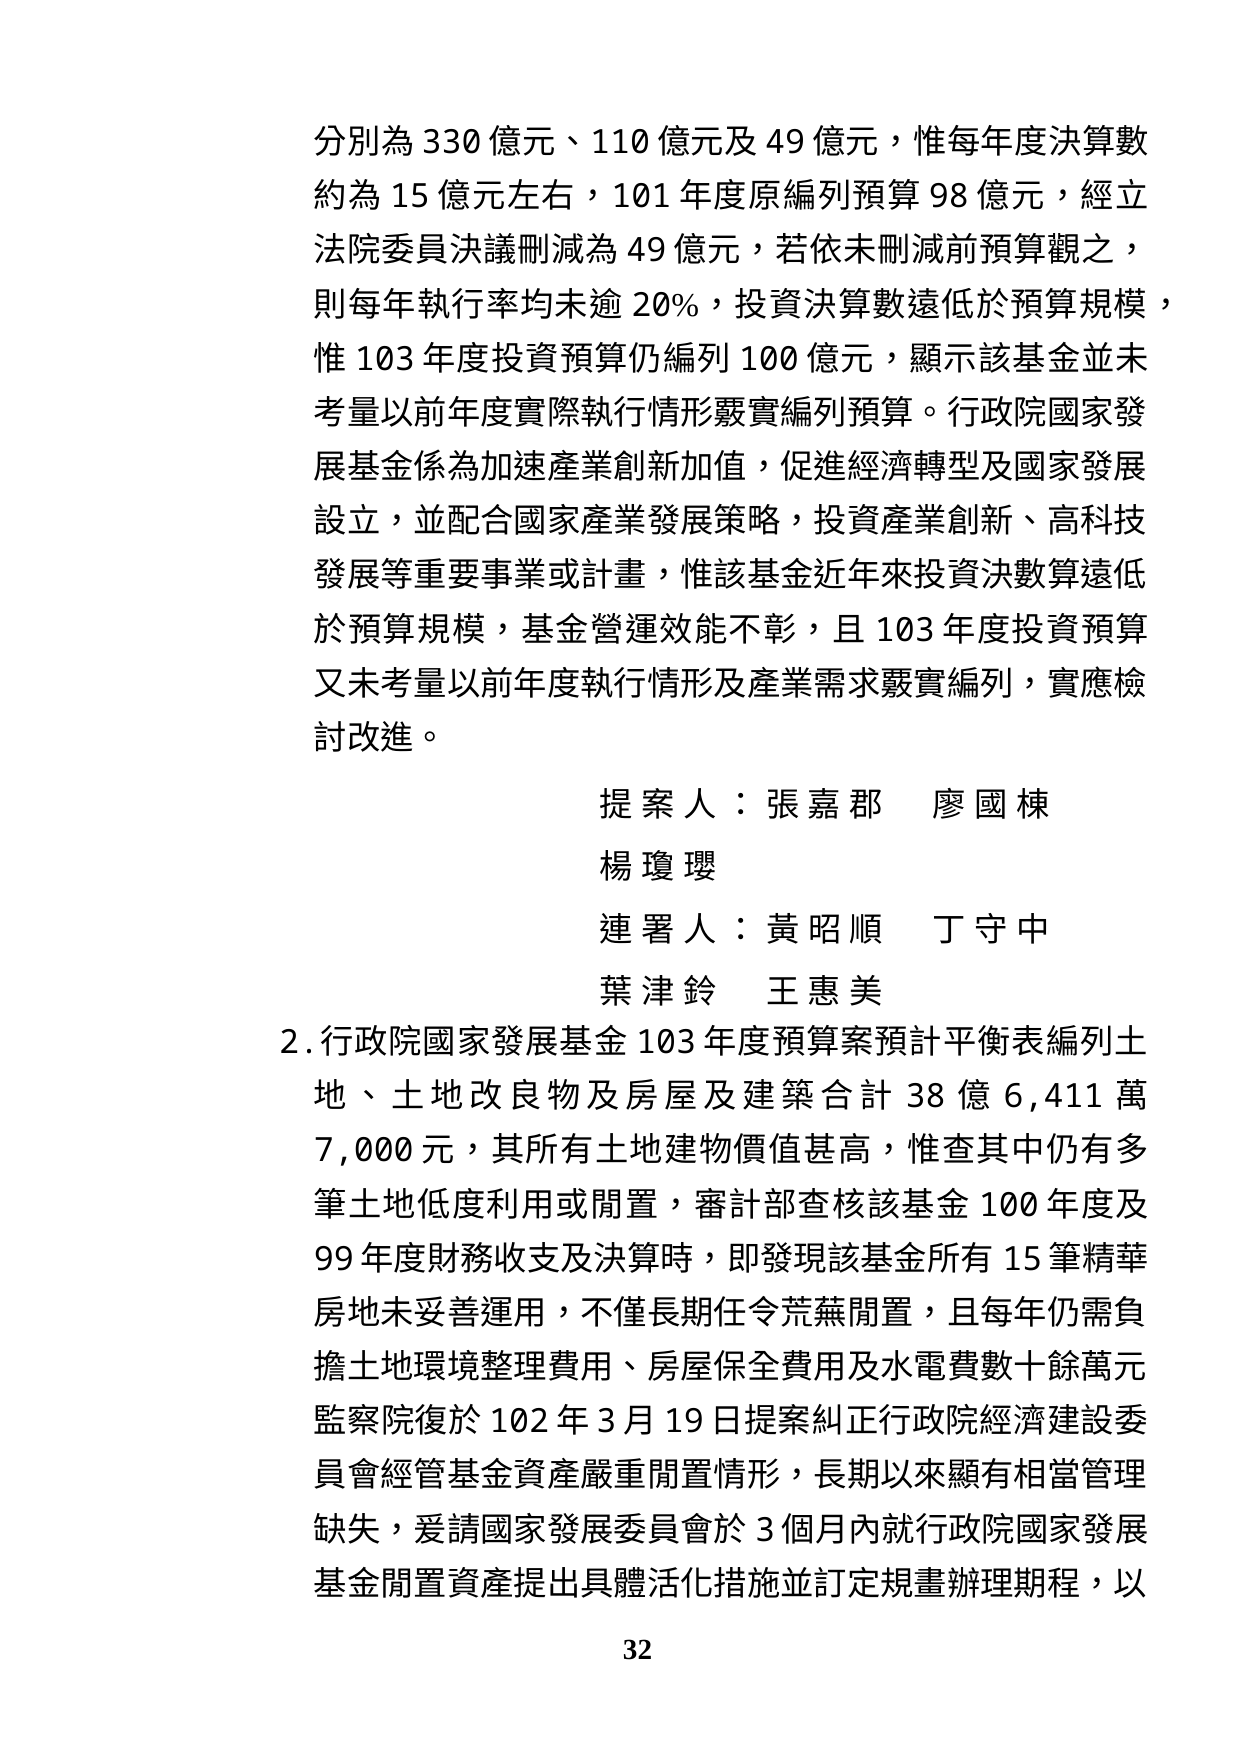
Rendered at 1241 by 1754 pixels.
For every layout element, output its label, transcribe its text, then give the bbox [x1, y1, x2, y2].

text 2.行政院國家發展基金103年度預算案預計平衡表編列土地、土地改良物及房屋及建築合計38億6,411萬7,000元，其所有土地建物價值甚高，惟查其中仍有多筆土地低度利用或閒置，審計部查核該基金100年度及99年度財務收支及決算時，即發現該基金所有15筆精華房地未妥善運用，不僅長期任令荒蕪閒置，且每年仍需負擔土地環境整理費用、房屋保全費用及水電費數十餘萬元，監察院復於102年3月19日提案糾正行政院經濟建設委員會經管基金資產嚴重閒置情形，長期以來顯有相當管理缺失，爰請國家發展委員會於3個月內就行政院國家發展基金閒置資產提出具體活化措施並訂定規畫辦理期程，以確實發揮國家資產價值、提升運用效能。 [279, 1010, 1149, 1606]
text 提案人：張嘉郡 廖國棟 楊瓊瓔 [590, 760, 1114, 885]
text 1.行政院國家發展基金99年度至101年度投資計畫預算數分別為330億元、110億元及49億元，惟每年度決算數約為15億元左右，101年度原編列預算98億元，經立法院委員決議刪減為49億元，若依未刪減前預算觀之，則每年執行率均未逾20%，投資決算數遠低於預算規模，惟103年度投資預算仍編列100億元，顯示該基金並未考量以前年度實際執行情形覈實編列預算。行政院國家發展基金係為加速產業創新加值，促進經濟轉型及國家發展設立，並配合國家產業發展策略，投資產業創新、高科技發展等重要事業或計畫，惟該基金近年來投資決數算遠低於預算規模，基金營運效能不彰，且103年度投資預算又未考量以前年度執行情形及產業需求覈實編列，實應檢討改進。 [279, 110, 1149, 760]
text 連署人：黃昭順 丁守中 葉津鈴 王惠美 [590, 885, 1114, 1010]
